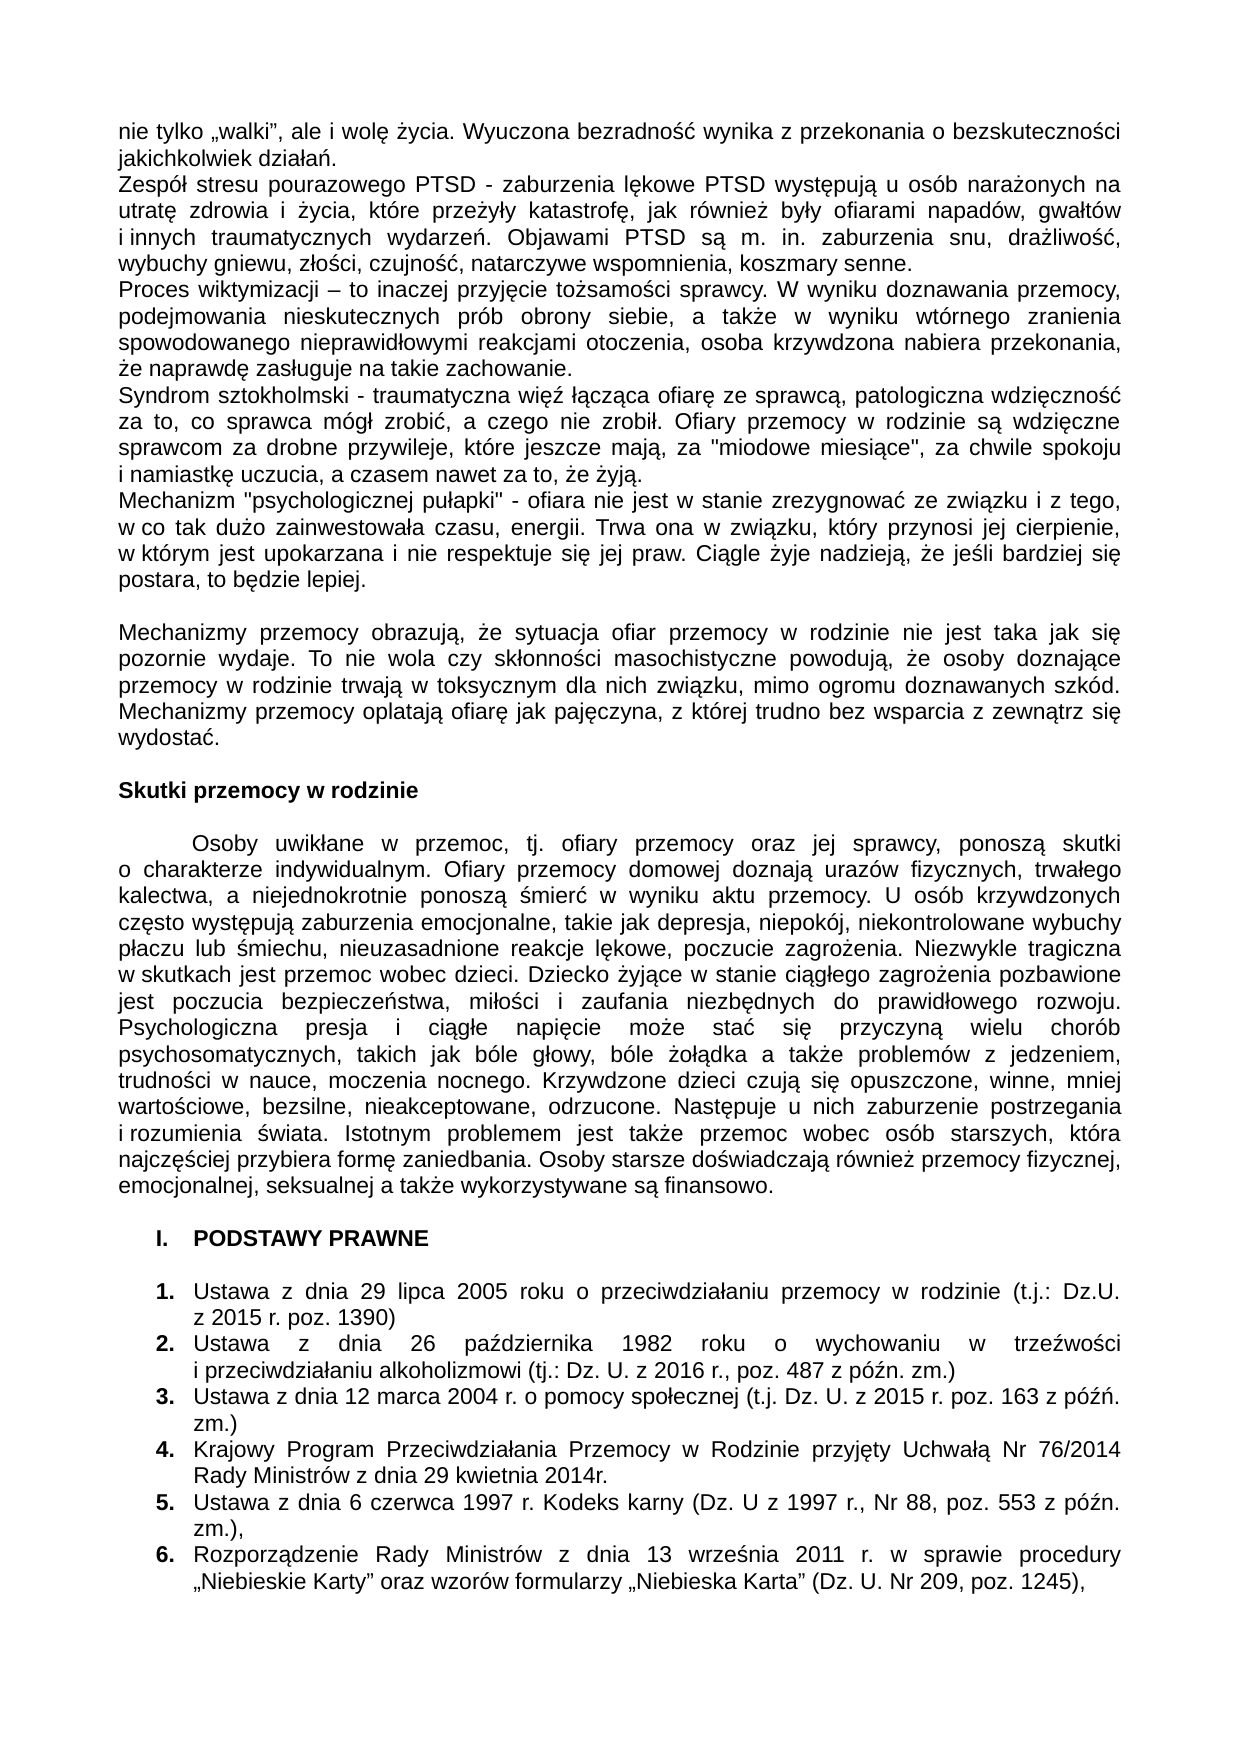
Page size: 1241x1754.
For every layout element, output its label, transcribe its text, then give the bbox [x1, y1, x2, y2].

text nie tylko „walki”, ale i wolę życia. Wyuczona bezradność wynika z przekonania o bezskuteczności jakichkolwiek działań. [118, 118, 1122, 171]
list Ustawa z dnia 12 marca 2004 r. o pomocy społecznej (t.j. Dz. U. z 2015 r. poz. 163 z późń. zm.) [156, 1383, 1122, 1436]
list Ustawa z dnia 29 lipca 2005 roku o przeciwdziałaniu przemocy w rodzinie (t.j.: Dz.U. z 2015 r. poz. 1390) [156, 1278, 1122, 1330]
list Krajowy Program Przeciwdziałania Przemocy w Rodzinie przyjęty Uchwałą Nr 76/2014 Rady Ministrów z dnia 29 kwietnia 2014r. [156, 1436, 1122, 1488]
list PODSTAWY PRAWNE [156, 1225, 1122, 1251]
text Syndrom sztokholmski - traumatyczna więź łącząca ofiarę ze sprawcą, patologiczna wdzięczność za to, co sprawca mógł zrobić, a czego nie zrobił. Ofiary przemocy w rodzinie są wdzięczne sprawcom za drobne przywileje, które jeszcze mają, za "miodowe miesiące", za chwile spokoju i namiastkę uczucia, a czasem nawet za to, że żyją. [118, 382, 1122, 487]
text Mechanizm "psychologicznej pułapki" - ofiara nie jest w stanie zrezygnować ze związku i z tego, w co tak dużo zainwestowała czasu, energii. Trwa ona w związku, który przynosi jej cierpienie, w którym jest upokarzana i nie respektuje się jej praw. Ciągle żyje nadzieją, że jeśli bardziej się postara, to będzie lepiej. [118, 487, 1122, 592]
list Ustawa z dnia 6 czerwca 1997 r. Kodeks karny (Dz. U z 1997 r., Nr 88, poz. 553 z późn. zm.), [156, 1488, 1122, 1541]
text Zespół stresu pourazowego PTSD - zaburzenia lękowe PTSD występują u osób narażonych na utratę zdrowia i życia, które przeżyły katastrofę, jak również były ofiarami napadów, gwałtów i innych traumatycznych wydarzeń. Objawami PTSD są m. in. zaburzenia snu, drażliwość, wybuchy gniewu, złości, czujność, natarczywe wspomnienia, koszmary senne. [118, 171, 1122, 276]
text Osoby uwikłane w przemoc, tj. ofiary przemocy oraz jej sprawcy, ponoszą skutki o charakterze indywidualnym. Ofiary przemocy domowej doznają urazów fizycznych, trwałego kalectwa, a niejednokrotnie ponoszą śmierć w wyniku aktu przemocy. U osób krzywdzonych często występują zaburzenia emocjonalne, takie jak depresja, niepokój, niekontrolowane wybuchy płaczu lub śmiechu, nieuzasadnione reakcje lękowe, poczucie zagrożenia. Niezwykle tragiczna w skutkach jest przemoc wobec dzieci. Dziecko żyjące w stanie ciągłego zagrożenia pozbawione jest poczucia bezpieczeństwa, miłości i zaufania niezbędnych do prawidłowego rozwoju. Psychologiczna presja i ciągłe napięcie może stać się przyczyną wielu chorób psychosomatycznych, takich jak bóle głowy, bóle żołądka a także problemów z jedzeniem, trudności w nauce, moczenia nocnego. Krzywdzone dzieci czują się opuszczone, winne, mniej wartościowe, bezsilne, nieakceptowane, odrzucone. Następuje u nich zaburzenie postrzegania i rozumienia świata. Istotnym problemem jest także przemoc wobec osób starszych, która najczęściej przybiera formę zaniedbania. Osoby starsze doświadczają również przemocy fizycznej, emocjonalnej, seksualnej a także wykorzystywane są finansowo. [118, 830, 1122, 1199]
text Skutki przemocy w rodzinie [118, 777, 1122, 803]
text Mechanizmy przemocy obrazują, że sytuacja ofiar przemocy w rodzinie nie jest taka jak się pozornie wydaje. To nie wola czy skłonności masochistyczne powodują, że osoby doznające przemocy w rodzinie trwają w toksycznym dla nich związku, mimo ogromu doznawanych szkód. Mechanizmy przemocy oplatają ofiarę jak pajęczyna, z której trudno bez wsparcia z zewnątrz się wydostać. [118, 619, 1122, 751]
text Proces wiktymizacji – to inaczej przyjęcie tożsamości sprawcy. W wyniku doznawania przemocy, podejmowania nieskutecznych prób obrony siebie, a także w wyniku wtórnego zranienia spowodowanego nieprawidłowymi reakcjami otoczenia, osoba krzywdzona nabiera przekonania, że naprawdę zasługuje na takie zachowanie. [118, 276, 1122, 382]
list Rozporządzenie Rady Ministrów z dnia 13 września 2011 r. w sprawie procedury „Niebieskie Karty” oraz wzorów formularzy „Niebieska Karta” (Dz. U. Nr 209, poz. 1245), [156, 1541, 1122, 1594]
list Ustawa z dnia 26 października 1982 roku o wychowaniu w trzeźwości i przeciwdziałaniu alkoholizmowi (tj.: Dz. U. z 2016 r., poz. 487 z późn. zm.) [156, 1330, 1122, 1383]
